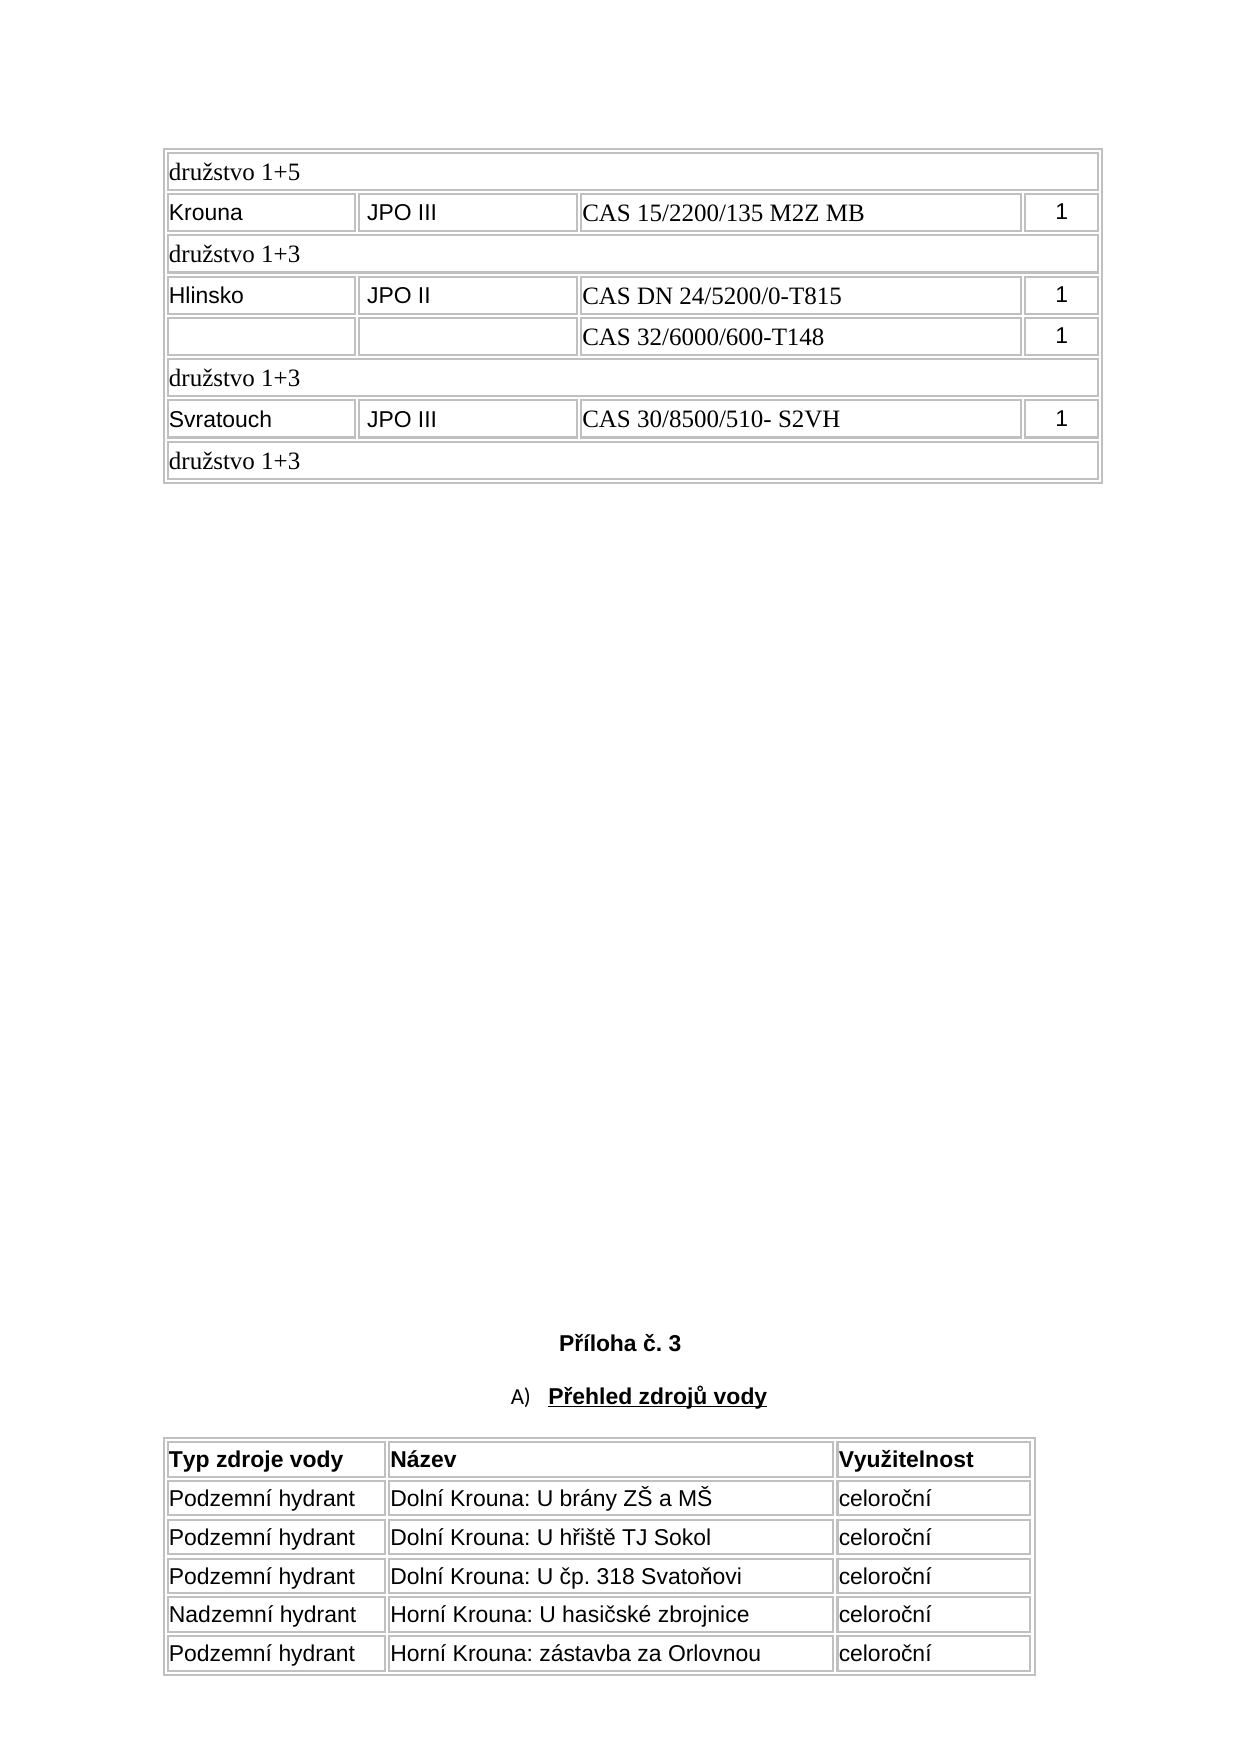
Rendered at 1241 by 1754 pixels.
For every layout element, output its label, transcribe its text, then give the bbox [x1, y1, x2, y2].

table_cell Podzemní hydrant [166, 1553, 387, 1592]
table_cell JPO II [360, 278, 576, 313]
table_cell CAS 15/2200/135 M2Z MB [582, 195, 1020, 230]
table_cell Podzemní hydrant [166, 1514, 387, 1553]
table_cell celoroční [839, 1482, 1029, 1514]
table_cell Svratouch [169, 401, 354, 436]
table_cell Nadzemní hydrant [169, 1598, 384, 1631]
table_cell 1 [1026, 195, 1097, 230]
table_cell Podzemní hydrant [169, 1482, 384, 1514]
table_header Využitelnost [839, 1443, 1029, 1476]
table_cell družstvo 1+5 [169, 154, 1097, 189]
table_cell [360, 319, 576, 354]
table_cell Hlinsko [169, 278, 354, 313]
table_cell družstvo 1+3 [169, 360, 1097, 395]
table_cell celoroční [839, 1637, 1029, 1670]
table_cell Dolní Krouna: U hřiště TJ Sokol [387, 1514, 835, 1553]
table_cell Dolní Krouna: U brány ZŠ a MŠ [390, 1482, 832, 1514]
list Přehled zdrojů vody [185, 1382, 1093, 1410]
table_cell Podzemní hydrant [169, 1637, 384, 1670]
table_cell [169, 319, 354, 354]
table_cell CAS 32/6000/600-T148 [582, 319, 1020, 354]
table_cell JPO III [360, 401, 576, 436]
table_header Typ zdroje vody [169, 1443, 384, 1476]
table_cell Dolní Krouna: U čp. 318 Svatoňovi [387, 1553, 835, 1592]
table_cell družstvo 1+3 [169, 236, 1097, 271]
table_header Název [390, 1443, 832, 1476]
table_cell Horní Krouna: zástavba za Orlovnou [390, 1637, 832, 1670]
text Příloha č. 3 [148, 1329, 1093, 1356]
table_cell 1 [1026, 401, 1097, 436]
table_cell družstvo 1+3 [169, 443, 1097, 478]
table_cell celoroční [835, 1514, 1032, 1553]
table_cell CAS 30/8500/510- S2VH [582, 401, 1020, 436]
table_cell JPO III [360, 195, 576, 230]
table_cell celoroční [835, 1553, 1032, 1592]
table_cell Krouna [169, 195, 354, 230]
table_cell celoroční [839, 1598, 1029, 1631]
table_cell CAS DN 24/5200/0-T815 [582, 278, 1020, 313]
table_cell Horní Krouna: U hasičské zbrojnice [390, 1598, 832, 1631]
table_cell 1 [1026, 319, 1097, 354]
table_cell 1 [1026, 278, 1097, 313]
